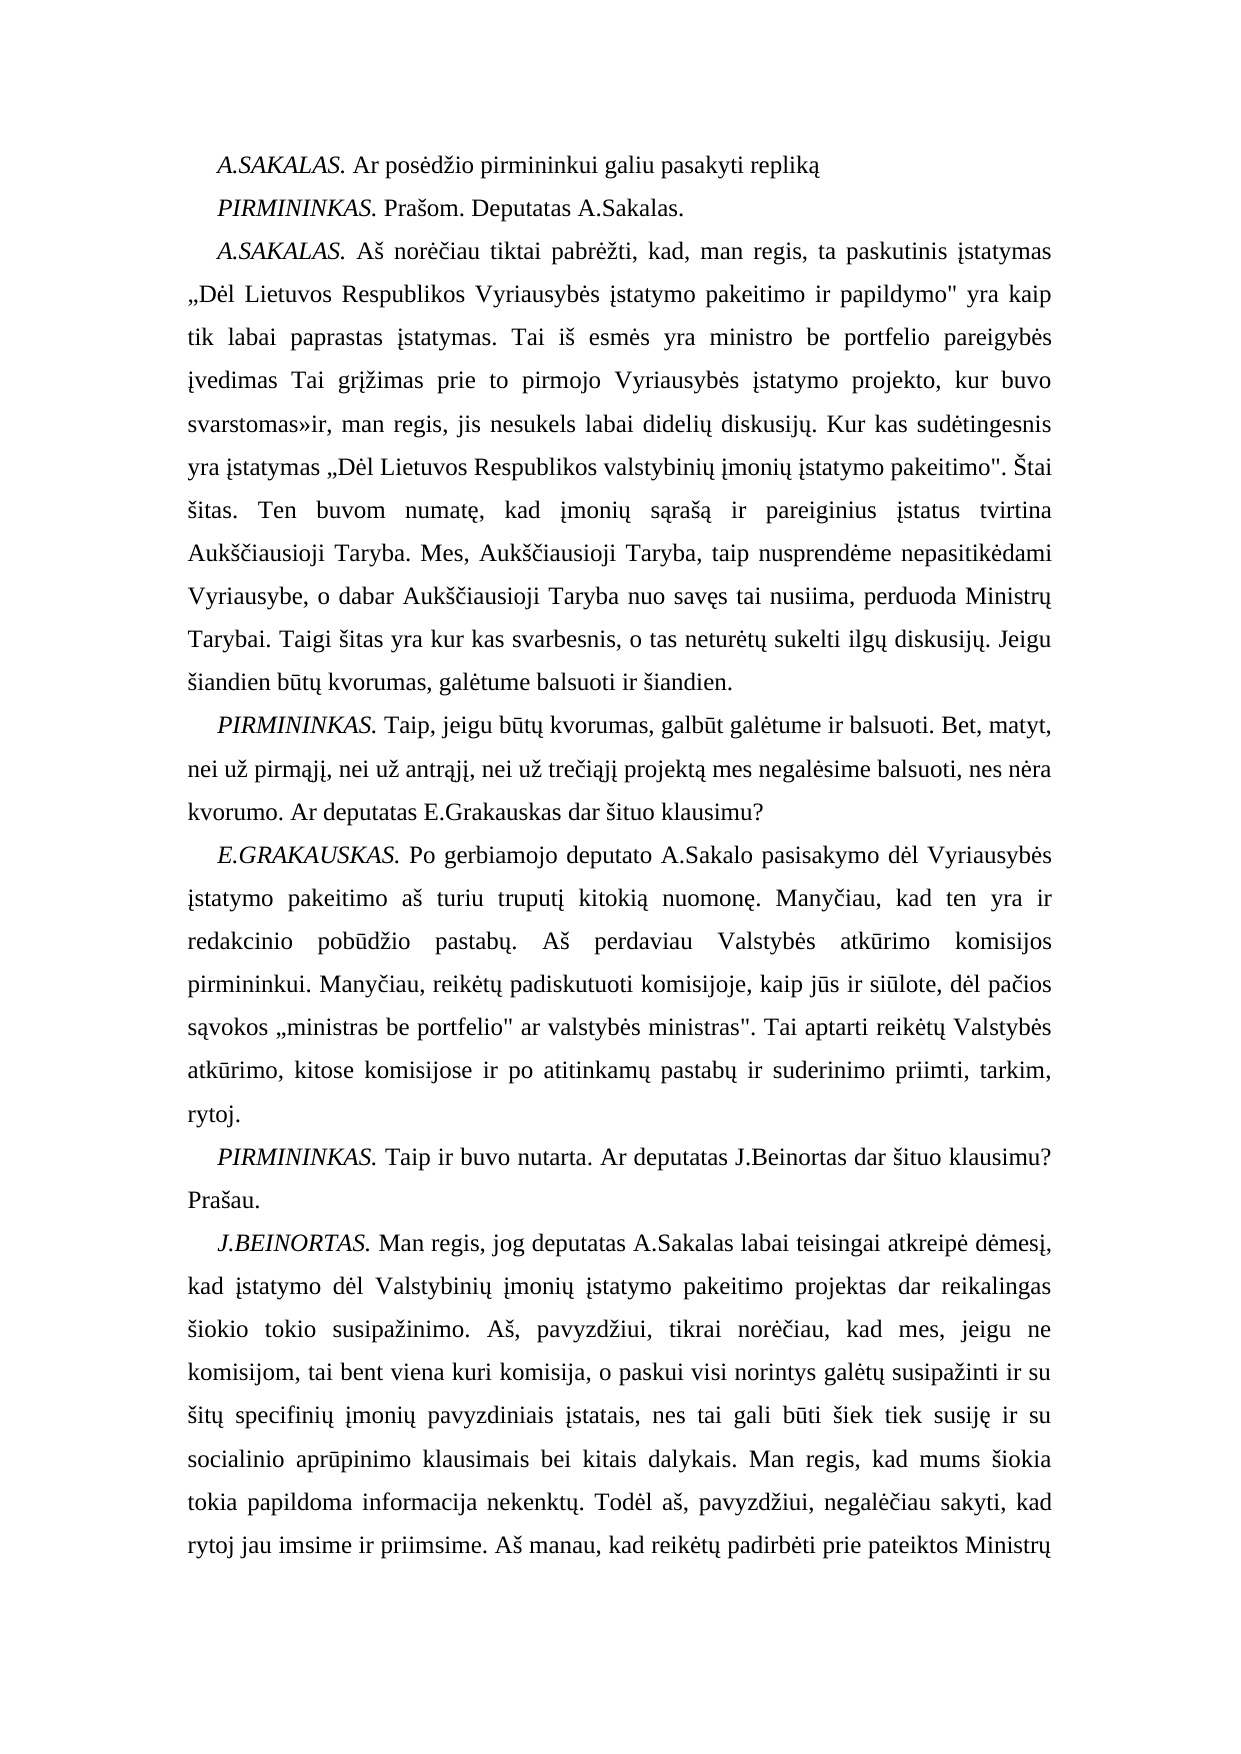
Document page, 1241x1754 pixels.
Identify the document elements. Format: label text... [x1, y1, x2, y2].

text J.BEINORTAS. Man regis, jog deputatas A.Sakalas labai teisingai atkreipė dėmesį, kad įstatymo dėl Valstybinių įmonių įstatymo pakeitimo projektas dar reikalingas šiokio tokio susipažinimo. Aš, pavyzdžiui, tikrai norėčiau, kad mes, jeigu ne komisijom, tai bent viena kuri komisija, о paskui visi norintys galėtų susipažinti ir su šitų specifinių įmonių pavyzdiniais įstatais, nes tai gali būti šiek tiek susiję ir su socialinio aprūpinimo klausimais bei kitais dalykais. Man regis, kad mums šiokia tokia papildoma informacija nekenktų. Todėl aš, pavyzdžiui, negalėčiau sakyti, kad rytoj jau imsime ir priimsime. Aš manau, kad reikėtų padirbėti prie pateiktos Ministrų [187, 1228, 1053, 1559]
text PIRMININKAS. Taip, jeigu būtų kvorumas, galbūt galėtume ir balsuoti. Bet, matyt, nei už pirmąjį, nei už antrąjį, nei už trečiąjį projektą mes negalėsime balsuoti, nes nėra kvorumo. Ar deputatas E.Grakauskas dar šituo klausimu? [187, 711, 1053, 826]
text A.SAKALAS. Ar posėdžio pirmininkui galiu pasakyti repliką [187, 150, 1053, 179]
text E.GRAKAUSKAS. Po gerbiamojo deputato A.Sakalo pasisakymo dėl Vyriausybės įstatymo pakeitimo aš turiu truputį kitokią nuomonę. Manyčiau, kad ten yra ir redakcinio pobūdžio pastabų. Aš perdaviau Valstybės atkūrimo komisijos pirmininkui. Manyčiau, reikėtų padiskutuoti komisijoje, kaip jūs ir siūlote, dėl pačios sąvokos „ministras be portfelio" ar valstybės ministras". Tai aptarti reikėtų Valstybės atkūrimo, kitose komisijose ir po atitinkamų pastabų ir suderinimo priimti, tarkim, rytoj. [187, 840, 1053, 1127]
text PIRMININKAS. Prašom. Deputatas A.Sakalas. [187, 193, 1053, 222]
text PIRMININKAS. Taip ir buvo nutarta. Ar deputatas J.Beinortas dar šituo klausimu? Prašau. [187, 1142, 1053, 1214]
text A.SAKALAS. Aš norėčiau tiktai pabrėžti, kad, man regis, ta paskutinis įstatymas „Dėl Lietuvos Respublikos Vyriausybės įstatymo pakeitimo ir papildymo" yra kaip tik labai paprastas įstatymas. Tai iš esmės yra ministro be portfelio pareigybės įvedimas Tai grįžimas prie to pirmojo Vyriausybės įstatymo projekto, kur buvo svarstomas»ir, man regis, jis nesukels labai didelių diskusijų. Kur kas sudėtingesnis yra įstatymas „Dėl Lietuvos Respublikos valstybinių įmonių įstatymo pakeitimo". Štai šitas. Ten buvom numatę, kad įmonių sąrašą ir pareiginius įstatus tvirtina Aukščiausioji Taryba. Mes, Aukščiausioji Taryba, taip nusprendėme nepasitikėdami Vyriausybe, о dabar Aukščiausioji Taryba nuo savęs tai nusiima, perduoda Ministrų Tarybai. Taigi šitas yra kur kas svarbesnis, о tas neturėtų sukelti ilgų diskusijų. Jeigu šiandien būtų kvorumas, galėtume balsuoti ir šiandien. [187, 236, 1053, 696]
